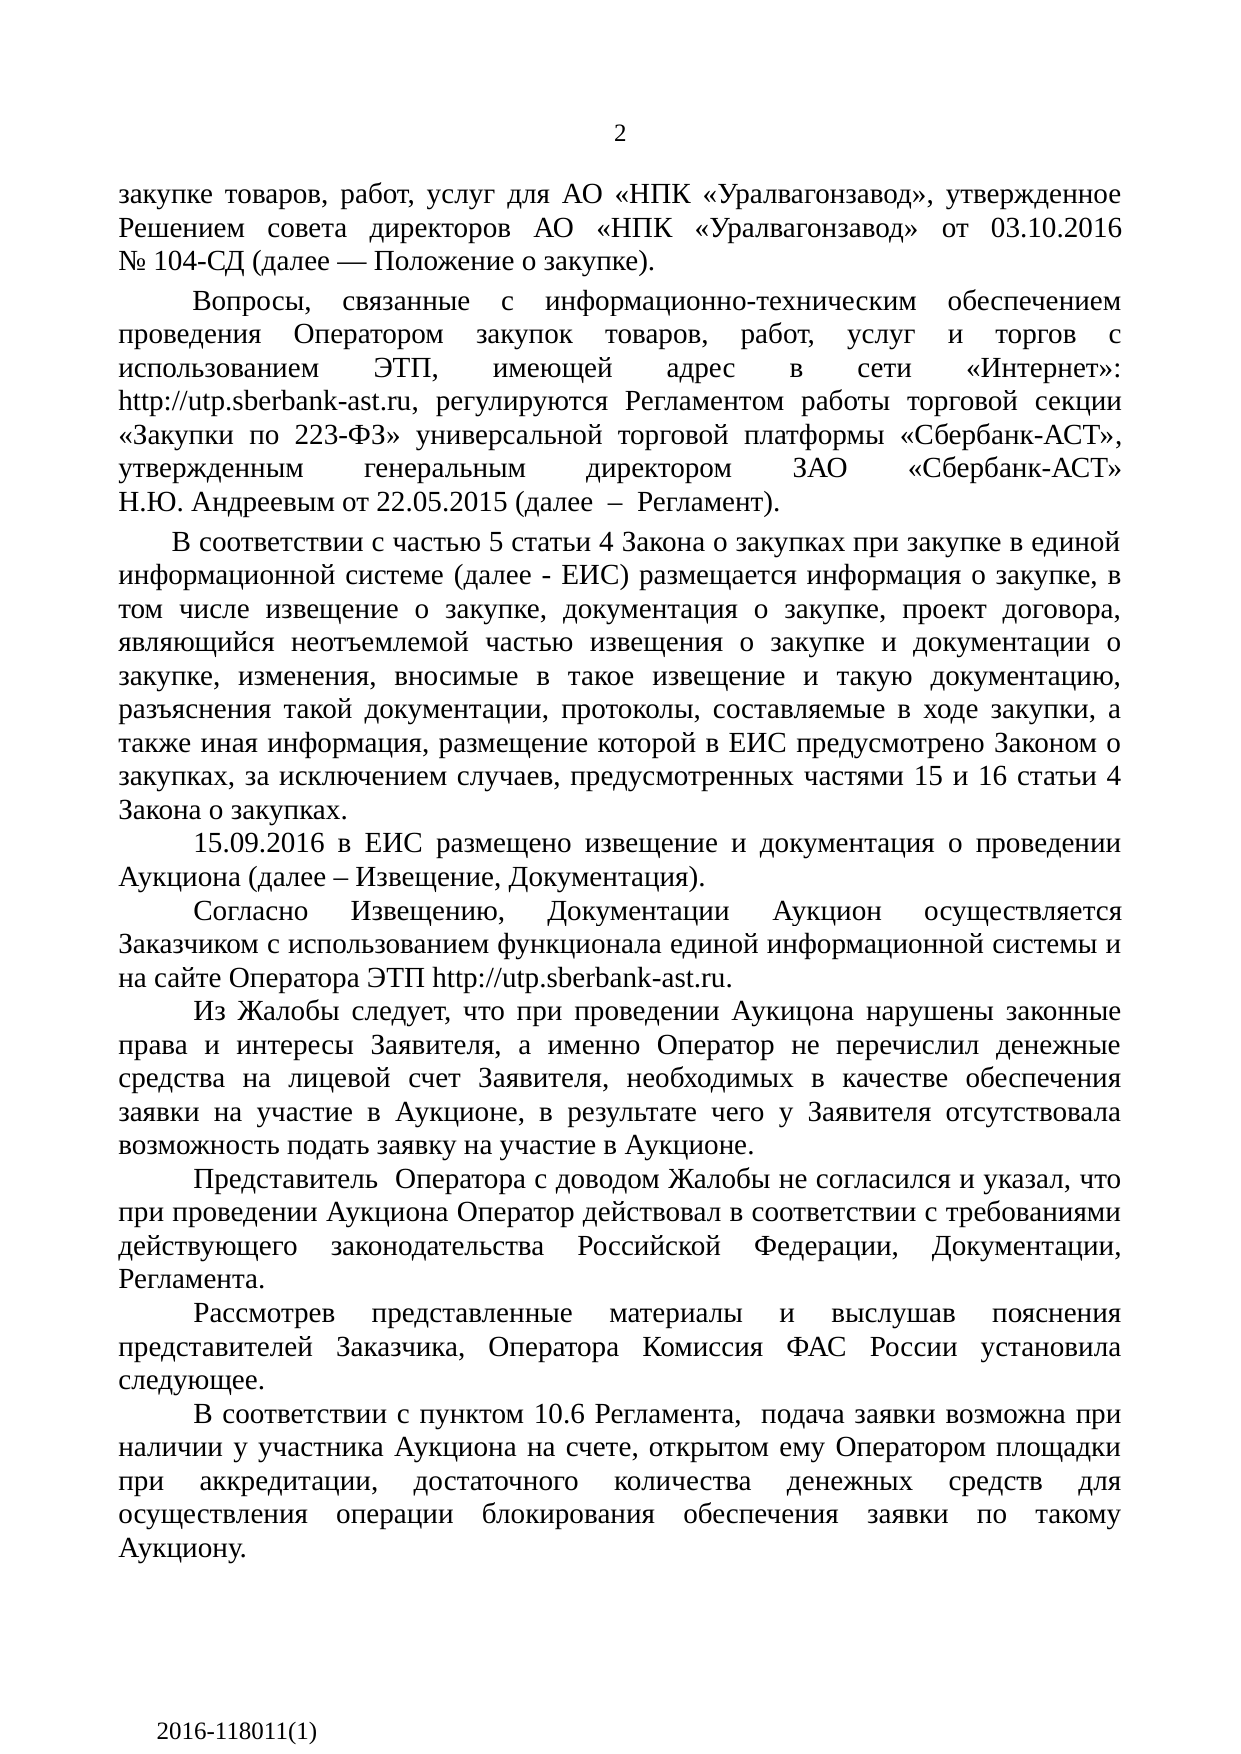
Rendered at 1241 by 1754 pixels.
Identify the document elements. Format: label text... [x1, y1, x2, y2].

text Рассмотрев представленные материалы и выслушав пояснения представителей Заказчика, Оператора Комиссия ФАС России установила следующее. [118, 1295, 1122, 1396]
text закупке товаров, работ, услуг для АО «НПК «Уралвагонзавод», утвержденное Решением совета директоров АО «НПК «Уралвагонзавод» от 03.10.2016 № 104-СД (далее — Положение о закупке). [118, 176, 1122, 277]
text Представитель Оператора с доводом Жалобы не согласился и указал, что при проведении Аукциона Оператор действовал в соответствии с требованиями действующего законодательства Российской Федерации, Документации, Регламента. [118, 1161, 1122, 1295]
text Вопросы, связанные с информационно-техническим обеспечением проведения Оператором закупок товаров, работ, услуг и торгов с использованием ЭТП, имеющей адрес в сети «Интернет»: http://utp.sberbank-ast.ru, регулируются Регламентом работы торговой секции «Закупки по 223-ФЗ» универсальной торговой платформы «Сбербанк-АСТ», утвержденным генеральным директором ЗАО «Сбербанк-АСТ» Н.Ю. Андреевым от 22.05.2015 (далее – Регламент). [118, 283, 1122, 518]
text Из Жалобы следует, что при проведении Аукицона нарушены законные права и интересы Заявителя, а именно Оператор не перечислил денежные средства на лицевой счет Заявителя, необходимых в качестве обеспечения заявки на участие в Аукционе, в результате чего у Заявителя отсутствовала возможность подать заявку на участие в Аукционе. [118, 993, 1122, 1161]
text 15.09.2016 в ЕИС размещено извещение и документация о проведении Аукциона (далее – Извещение, Документация). [118, 826, 1122, 893]
text В соответствии с частью 5 статьи 4 Закона о закупках при закупке в единой информационной системе (далее - ЕИС) размещается информация о закупке, в том числе извещение о закупке, документация о закупке, проект договора, являющийся неотъемлемой частью извещения о закупке и документации о закупке, изменения, вносимые в такое извещение и такую документацию, разъяснения такой документации, протоколы, составляемые в ходе закупки, а также иная информация, размещение которой в ЕИС предусмотрено Законом о закупках, за исключением случаев, предусмотренных частями 15 и 16 статьи 4 Закона о закупках. [118, 524, 1122, 826]
text Согласно Извещению, Документации Аукцион осуществляется Заказчиком с использованием функционала единой информационной системы и на сайте Оператора ЭТП http://utp.sberbank-ast.ru. [118, 893, 1122, 993]
text В соответствии с пунктом 10.6 Регламента, подача заявки возможна при наличии у участника Аукциона на счете, открытом ему Оператором площадки при аккредитации, достаточного количества денежных средств для осуществления операции блокирования обеспечения заявки по такому Аукциону. [118, 1396, 1122, 1563]
